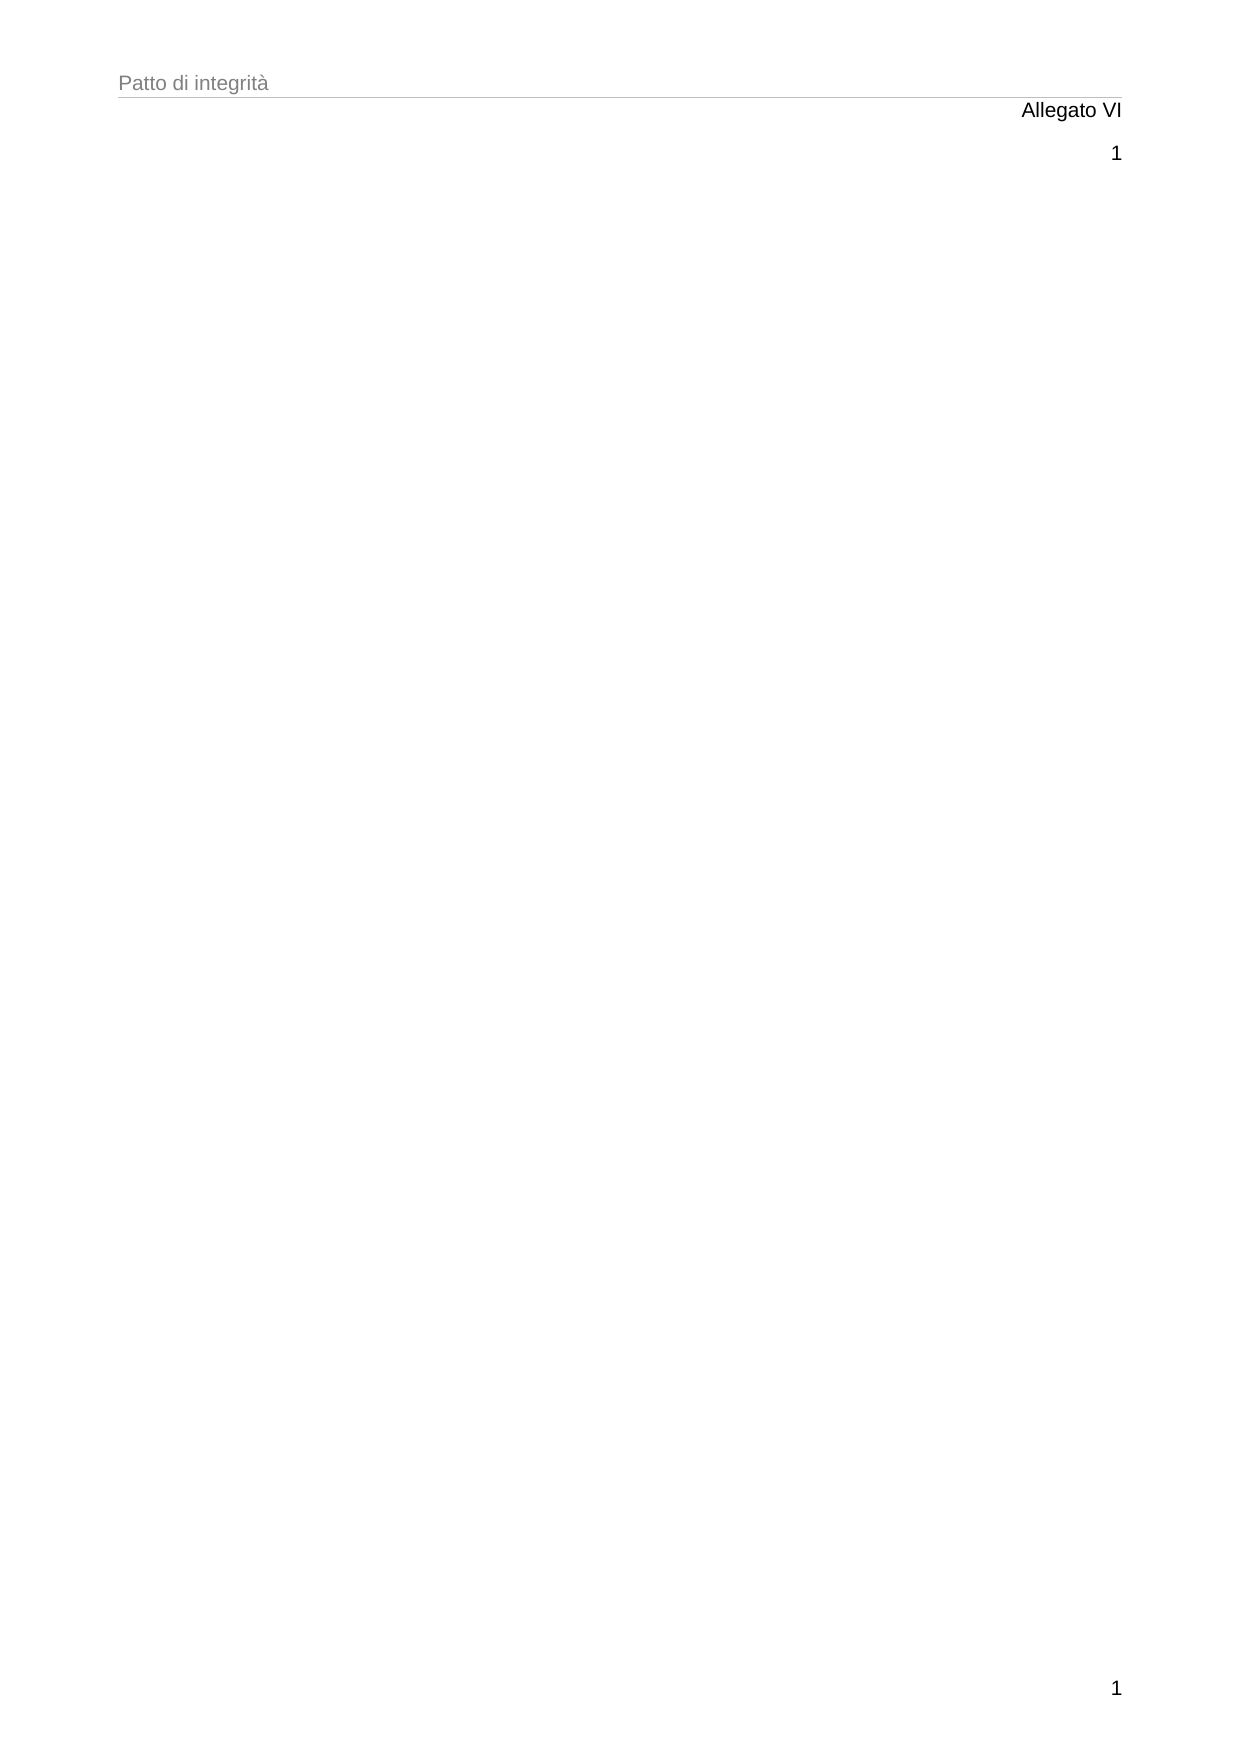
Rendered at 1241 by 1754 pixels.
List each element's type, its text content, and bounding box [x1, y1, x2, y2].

text 1 [118, 141, 1122, 165]
text Allegato VI [118, 98, 1122, 122]
